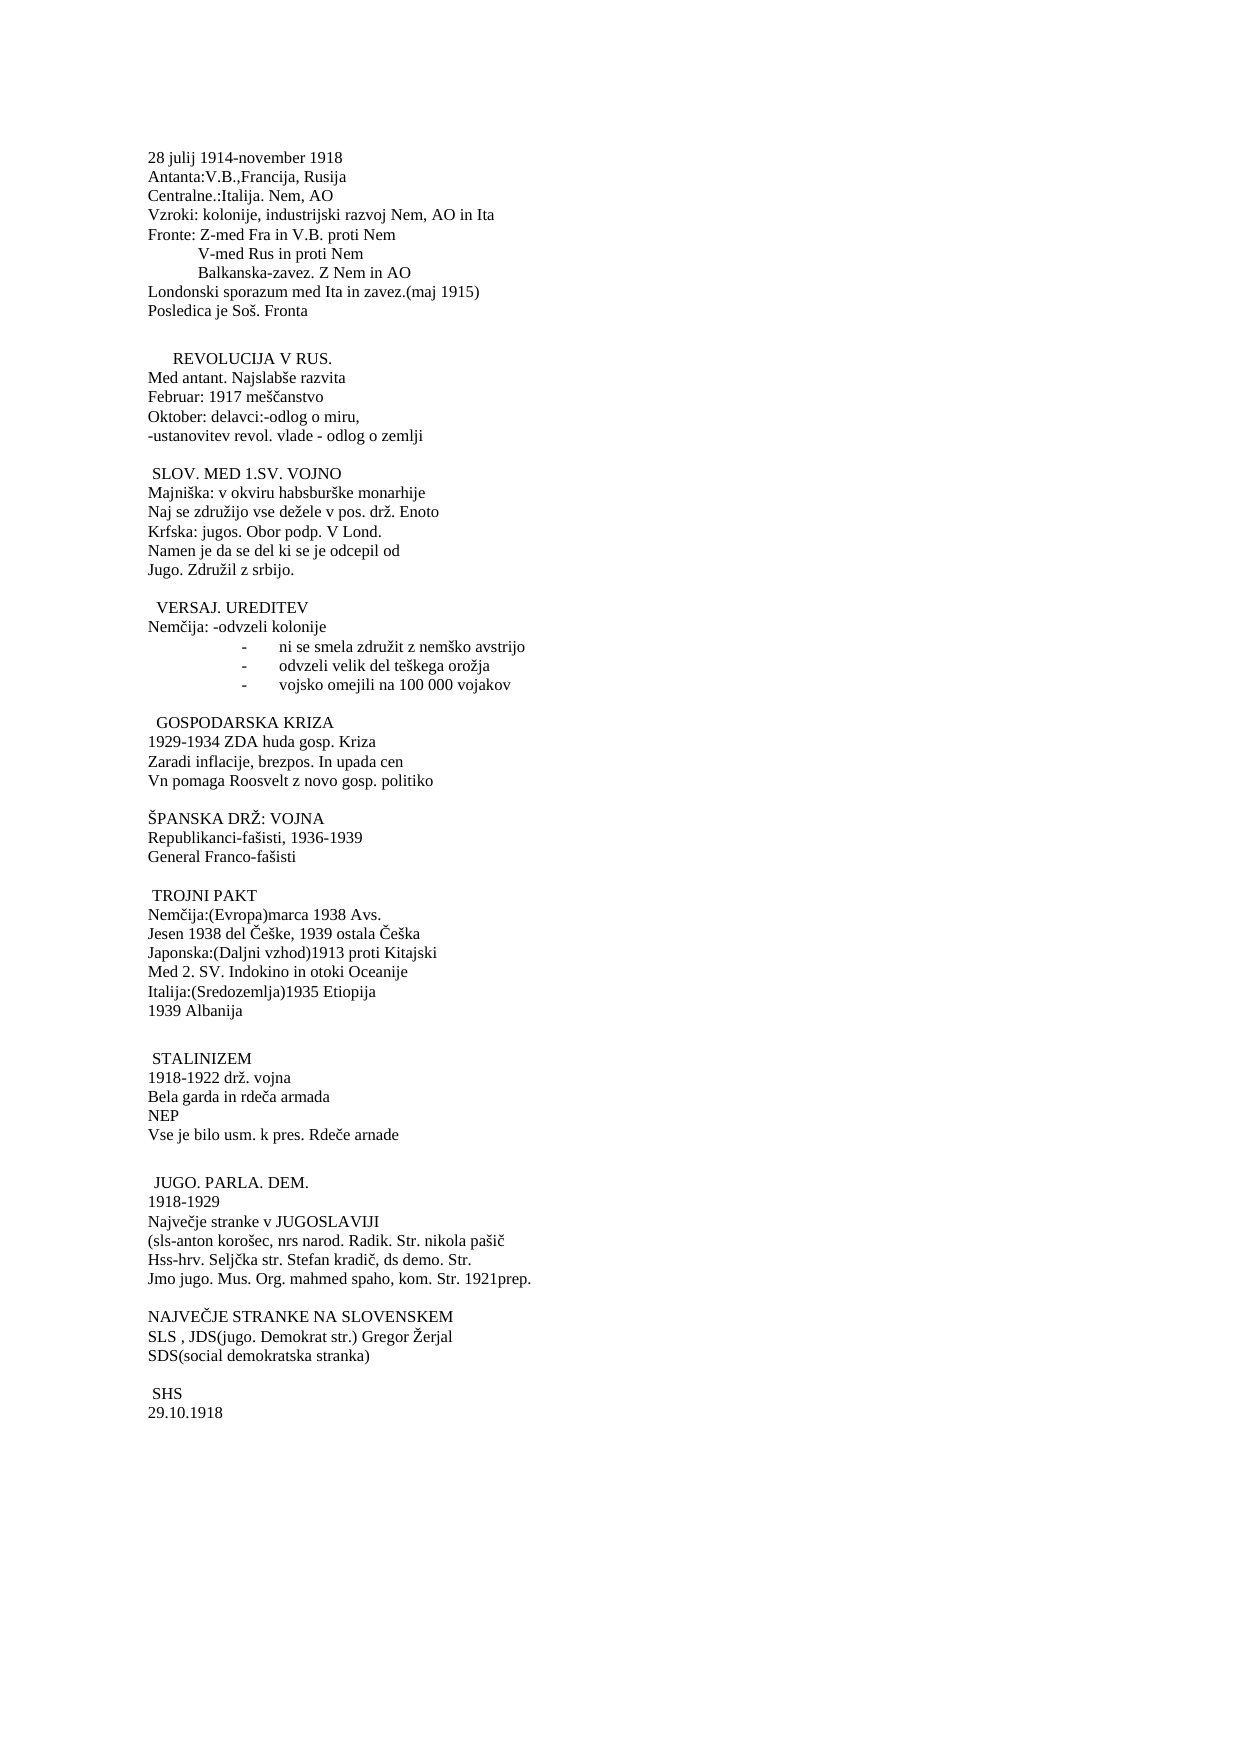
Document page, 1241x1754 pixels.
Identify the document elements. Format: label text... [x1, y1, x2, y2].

list odvzeli velik del teškega orožja [241, 656, 1093, 675]
text Namen je da se del ki se je odcepil od [148, 541, 1093, 560]
list ni se smela združit z nemško avstrijo [241, 636, 1093, 656]
text Februar: 1917 meščanstvo [148, 387, 1093, 406]
text VERSAJ. UREDITEV [148, 598, 1093, 617]
list vojsko omejili na 100 000 vojakov [241, 675, 1093, 694]
text Oktober: delavci:-odlog o miru, [148, 406, 1093, 426]
text Zaradi inflacije, brezpos. In upada cen [148, 751, 1093, 771]
text 1918-1929 [148, 1192, 1093, 1211]
text Vn pomaga Roosvelt z novo gosp. politiko [148, 771, 1093, 790]
text Med antant. Najslabše razvita [148, 368, 1093, 387]
text REVOLUCIJA V RUS. [148, 349, 1093, 368]
text JUGO. PARLA. DEM. [148, 1173, 1093, 1192]
text (sls-anton korošec, nrs narod. Radik. Str. nikola pašič [148, 1231, 1093, 1250]
text Največje stranke v JUGOSLAVIJI [148, 1211, 1093, 1231]
text Centralne.:Italija. Nem, AO [148, 186, 1093, 205]
text Jmo jugo. Mus. Org. mahmed spaho, kom. Str. 1921prep. [148, 1269, 1093, 1288]
text Hss-hrv. Seljčka str. Stefan kradič, ds demo. Str. [148, 1250, 1093, 1269]
text Naj se združijo vse dežele v pos. drž. Enoto [148, 502, 1093, 521]
text Majniška: v okviru habsburške monarhije [148, 483, 1093, 502]
text V-med Rus in proti Nem [148, 243, 1093, 263]
text TROJNI PAKT [148, 886, 1093, 905]
text 1929-1934 ZDA huda gosp. Kriza [148, 732, 1093, 751]
text Bela garda in rdeča armada [148, 1087, 1093, 1106]
text NEP [148, 1106, 1093, 1125]
text Republikanci-fašisti, 1936-1939 [148, 828, 1093, 847]
text 29.10.1918 [148, 1403, 1093, 1422]
text Vse je bilo usm. k pres. Rdeče arnade [148, 1125, 1093, 1144]
text Nemčija: -odvzeli kolonije [148, 617, 1093, 636]
text Jugo. Združil z srbijo. [148, 560, 1093, 579]
text Antanta:V.B.,Francija, Rusija [148, 167, 1093, 186]
text ŠPANSKA DRŽ: VOJNA [148, 809, 1093, 828]
text Krfska: jugos. Obor podp. V Lond. [148, 521, 1093, 541]
text Londonski sporazum med Ita in zavez.(maj 1915) [148, 282, 1093, 301]
text Posledica je Soš. Fronta [148, 301, 1093, 320]
text SHS [148, 1384, 1093, 1403]
text Med 2. SV. Indokino in otoki Oceanije [148, 962, 1093, 981]
text Balkanska-zavez. Z Nem in AO [148, 263, 1093, 282]
text Fronte: Z-med Fra in V.B. proti Nem [148, 224, 1093, 243]
text SLOV. MED 1.SV. VOJNO [148, 464, 1093, 483]
text 1939 Albanija [148, 1001, 1093, 1020]
text 28 julij 1914-november 1918 [148, 148, 1093, 167]
text STALINIZEM [148, 1048, 1093, 1068]
text Nemčija:(Evropa)marca 1938 Avs. [148, 905, 1093, 924]
text NAJVEČJE STRANKE NA SLOVENSKEM [148, 1307, 1093, 1326]
text 1918-1922 drž. vojna [148, 1068, 1093, 1087]
text Jesen 1938 del Češke, 1939 ostala Češka [148, 924, 1093, 943]
text SLS , JDS(jugo. Demokrat str.) Gregor Žerjal [148, 1326, 1093, 1346]
text GOSPODARSKA KRIZA [148, 713, 1093, 732]
text Vzroki: kolonije, industrijski razvoj Nem, AO in Ita [148, 205, 1093, 224]
text -ustanovitev revol. vlade - odlog o zemlji [148, 426, 1093, 445]
text SDS(social demokratska stranka) [148, 1346, 1093, 1365]
text Italija:(Sredozemlja)1935 Etiopija [148, 981, 1093, 1001]
text Japonska:(Daljni vzhod)1913 proti Kitajski [148, 943, 1093, 962]
text General Franco-fašisti [148, 847, 1093, 866]
